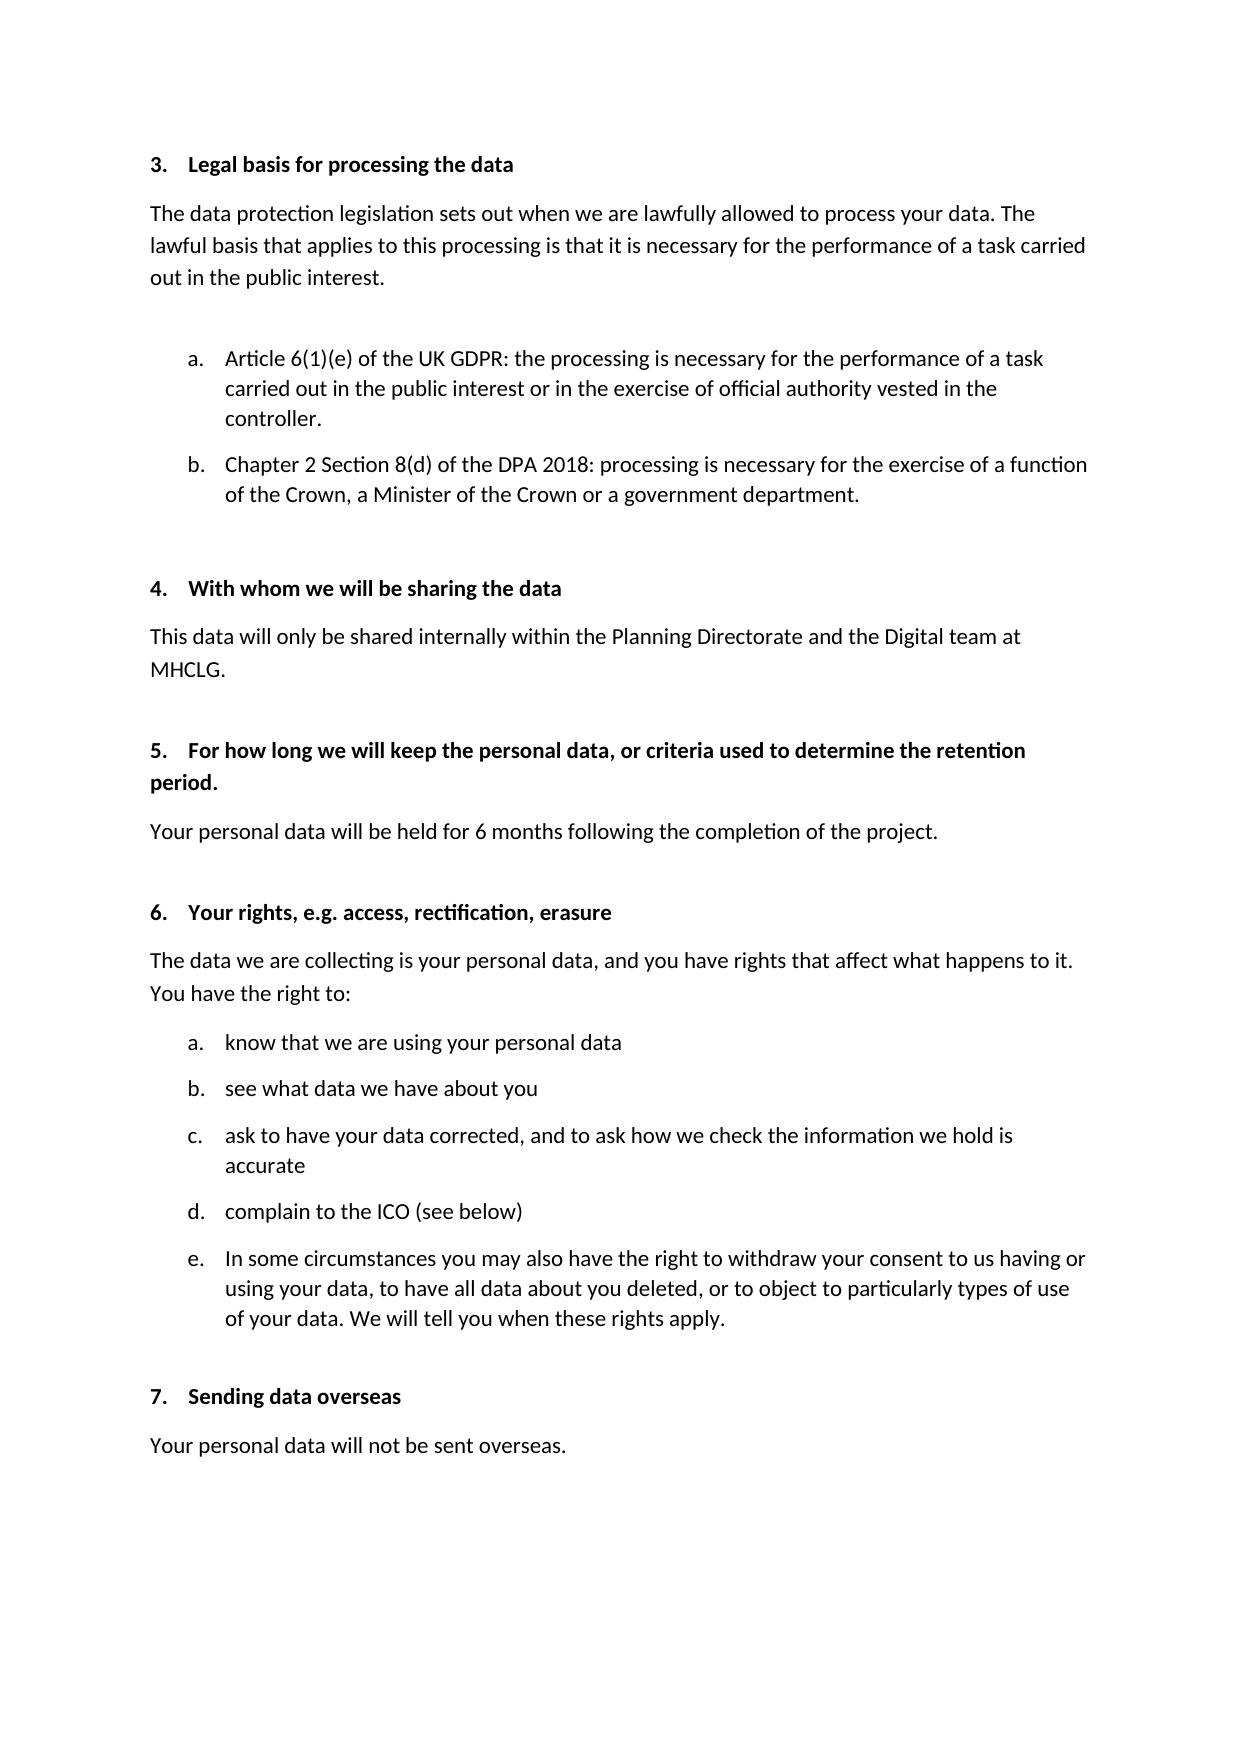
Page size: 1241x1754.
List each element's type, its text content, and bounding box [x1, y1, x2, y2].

subtitle 6. Your rights, e.g. access, rectification, erasure [150, 898, 1090, 926]
subtitle The data protection legislation sets out when we are lawfully allowed to process your data. The lawful basis that applies to this processing is that it is necessary for the performance of a task carried out in the public interest. [150, 199, 1090, 291]
subtitle 7. Sending data overseas [150, 1382, 1090, 1410]
list ask to have your data corrected, and to ask how we check the information we hold is accurate [187, 1121, 1090, 1179]
list Article 6(1)(e) of the UK GDPR: the processing is necessary for the performance of a task carried out in the public interest or in the exercise of official authority vested in the controller. [187, 344, 1090, 432]
subtitle 4. With whom we will be sharing the data [150, 574, 1090, 602]
list In some circumstances you may also have the right to withdraw your consent to us having or using your data, to have all data about you deleted, or to object to particularly types of use of your data. We will tell you when these rights apply. [187, 1244, 1090, 1332]
subtitle This data will only be shared internally within the Planning Directorate and the Digital team at MHCLG. [150, 622, 1090, 683]
subtitle The data we are collecting is your personal data, and you have rights that affect what happens to it. You have the right to: [150, 947, 1090, 1007]
list Chapter 2 Section 8(d) of the DPA 2018: processing is necessary for the exercise of a function of the Crown, a Minister of the Crown or a government department. [187, 451, 1090, 508]
list complain to the ICO (see below) [187, 1197, 1090, 1225]
subtitle 3. Legal basis for processing the data [150, 150, 1090, 178]
list know that we are using your personal data [187, 1028, 1090, 1056]
subtitle Your personal data will not be sent overseas. [150, 1431, 1090, 1459]
subtitle Your personal data will be held for 6 months following the completion of the project. [150, 817, 1090, 845]
list see what data we have about you [187, 1074, 1090, 1102]
subtitle 5. For how long we will keep the personal data, or criteria used to determine the retention period. [150, 736, 1090, 796]
